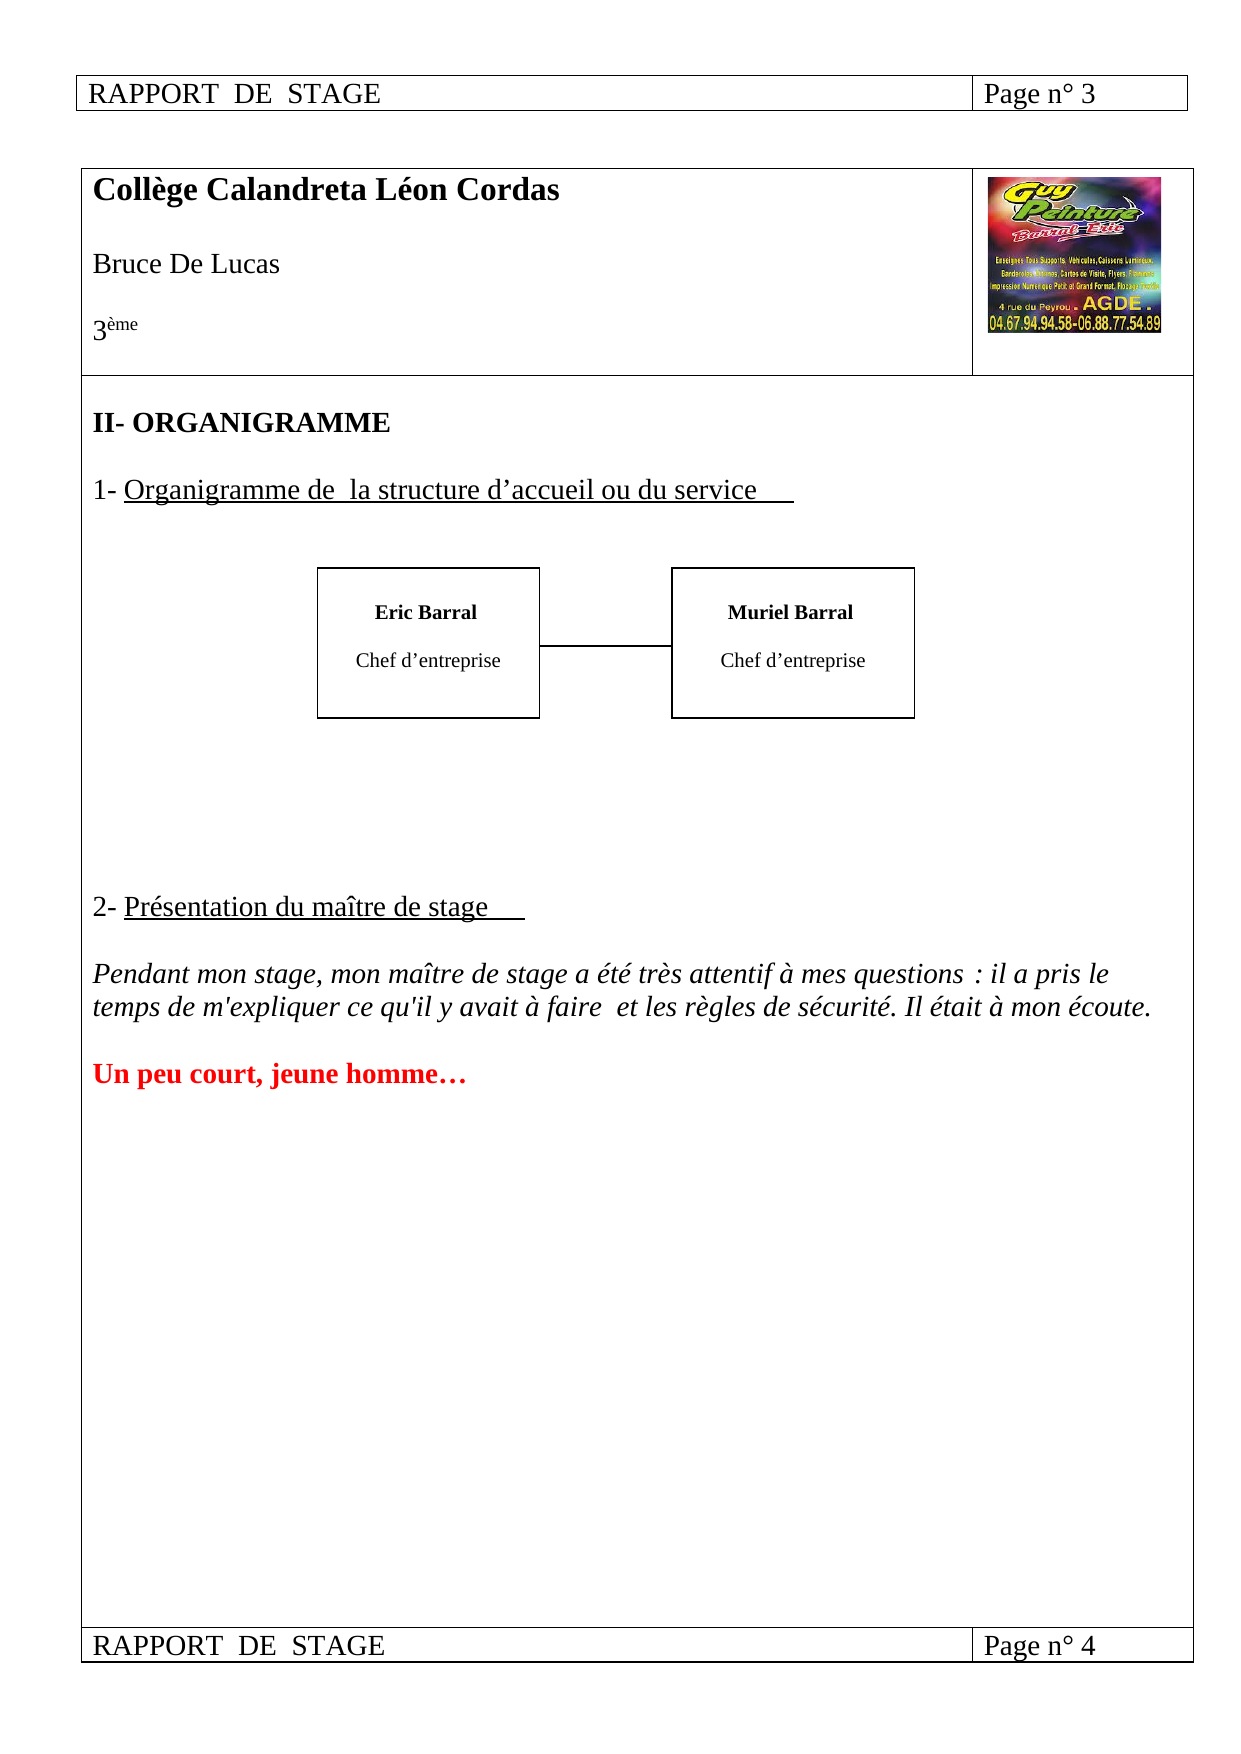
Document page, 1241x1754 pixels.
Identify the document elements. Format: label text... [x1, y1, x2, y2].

table_cell Page n° 4 [973, 1628, 1193, 1661]
table_header [973, 169, 1193, 375]
table_cell Page n° 3 [973, 76, 1187, 109]
table_cell II- ORGANIGRAMME 1- Organigramme de la structure d’accueil ou du service 2- Présentation du maître de stage Pendant mon stage, mon maître de stage a été très attentif à mes questions : il a pris le temps de m'expliquer ce qu'il y avait à faire et les règles de sécurité. Il était à mon écoute. Un peu court, jeune homme… [82, 376, 1193, 1627]
table_cell RAPPORT DE STAGE [77, 76, 972, 109]
table_header Collège Calandreta Léon Cordas Bruce De Lucas 3ème [82, 169, 972, 375]
table_cell RAPPORT DE STAGE [82, 1628, 972, 1661]
